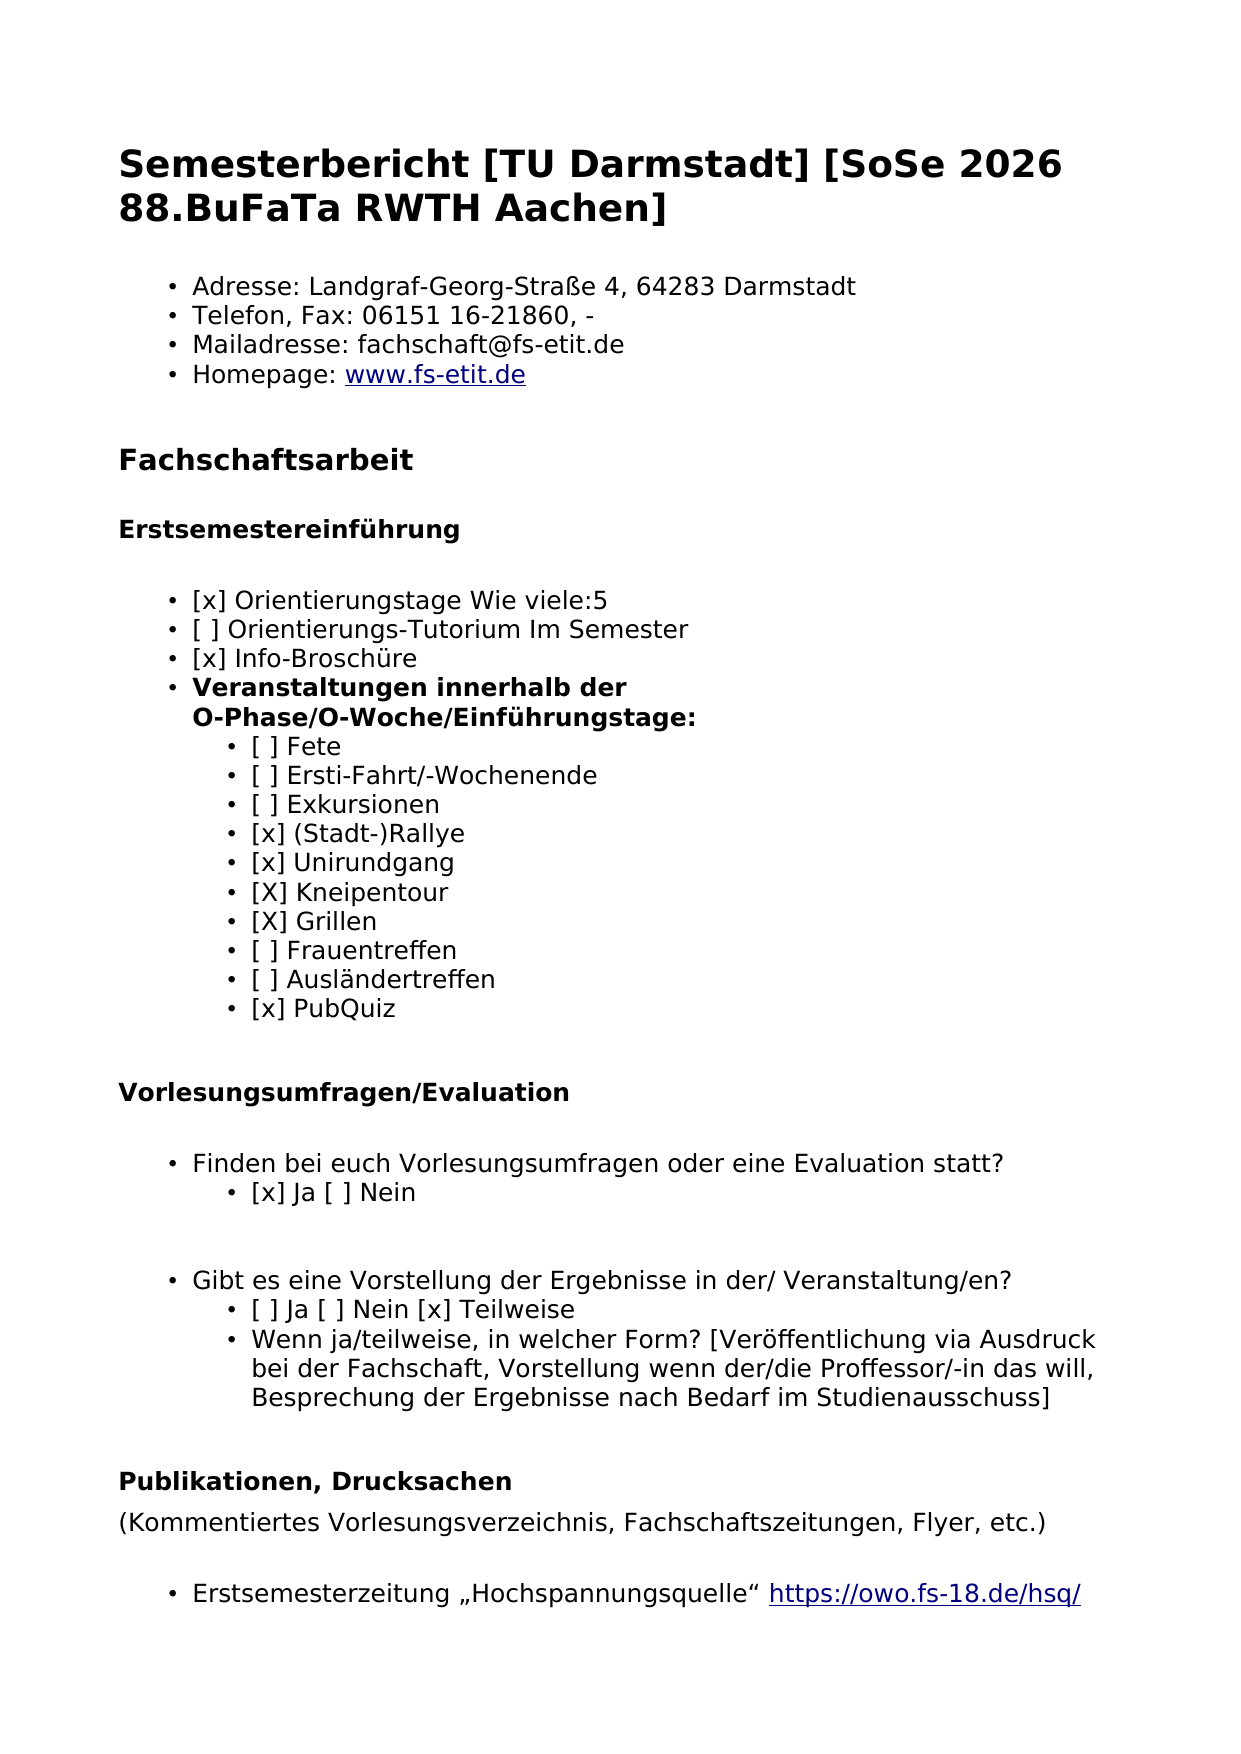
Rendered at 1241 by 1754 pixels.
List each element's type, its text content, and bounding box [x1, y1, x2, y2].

list [ ] Ja [ ] Nein [x] Teilweise [236, 1296, 1122, 1325]
list [ ] Orientierungs-Tutorium Im Semester [177, 615, 1122, 644]
list [x] Ja [ ] Nein [236, 1178, 1122, 1208]
subtitle Vorlesungsumfragen/Evaluation [118, 1078, 1122, 1107]
list [ ] Frauentreffen [236, 936, 1122, 965]
list Wenn ja/teilweise, in welcher Form? [Veröffentlichung via Ausdruck bei der Fachschaft, Vorstellung wenn der/die Proffessor/-in das will, Besprechung der Ergebnisse nach Bedarf im Studienausschuss] [236, 1325, 1122, 1412]
subtitle Fachschaftsarbeit [118, 443, 1122, 477]
subtitle Publikationen, Drucksachen [118, 1467, 1122, 1496]
list Adresse: Landgraf-Georg-Straße 4, 64283 Darmstadt [177, 272, 1122, 302]
list [x] PubQuiz [236, 994, 1122, 1024]
list [ ] Fete [236, 732, 1122, 761]
list [x] (Stadt-)Rallye [236, 819, 1122, 849]
list [x] Orientierungstage Wie viele:5 [177, 586, 1122, 615]
text (Kommentiertes Vorlesungsverzeichnis, Fachschaftszeitungen, Flyer, etc.) [118, 1508, 1122, 1538]
list [X] Kneipentour [236, 878, 1122, 907]
list Gibt es eine Vorstellung der Ergebnisse in der/ Veranstaltung/en? [177, 1267, 1122, 1296]
list [X] Grillen [236, 907, 1122, 936]
list Veranstaltungen innerhalb der O-Phase/O-Woche/Einführungstage: [177, 674, 1122, 732]
list Erstsemesterzeitung „Hochspannungsquelle“ https://owo.fs-18.de/hsq/ [177, 1580, 1122, 1609]
list [ ] Ersti-Fahrt/-Wochenende [236, 761, 1122, 790]
list Mailadresse: fachschaft@fs-etit.de [177, 331, 1122, 360]
subtitle Semesterbericht [TU Darmstadt] [SoSe 2026 88.BuFaTa RWTH Aachen] [118, 143, 1122, 230]
list Telefon, Fax: 06151 16-21860, - [177, 302, 1122, 331]
list [ ] Exkursionen [236, 790, 1122, 819]
list Homepage: www.fs-etit.de [177, 360, 1122, 389]
list [x] Unirundgang [236, 849, 1122, 878]
list [ ] Ausländertreffen [236, 965, 1122, 994]
list [x] Info-Broschüre [177, 644, 1122, 674]
list Finden bei euch Vorlesungsumfragen oder eine Evaluation statt? [177, 1149, 1122, 1178]
subtitle Erstsemestereinführung [118, 515, 1122, 544]
